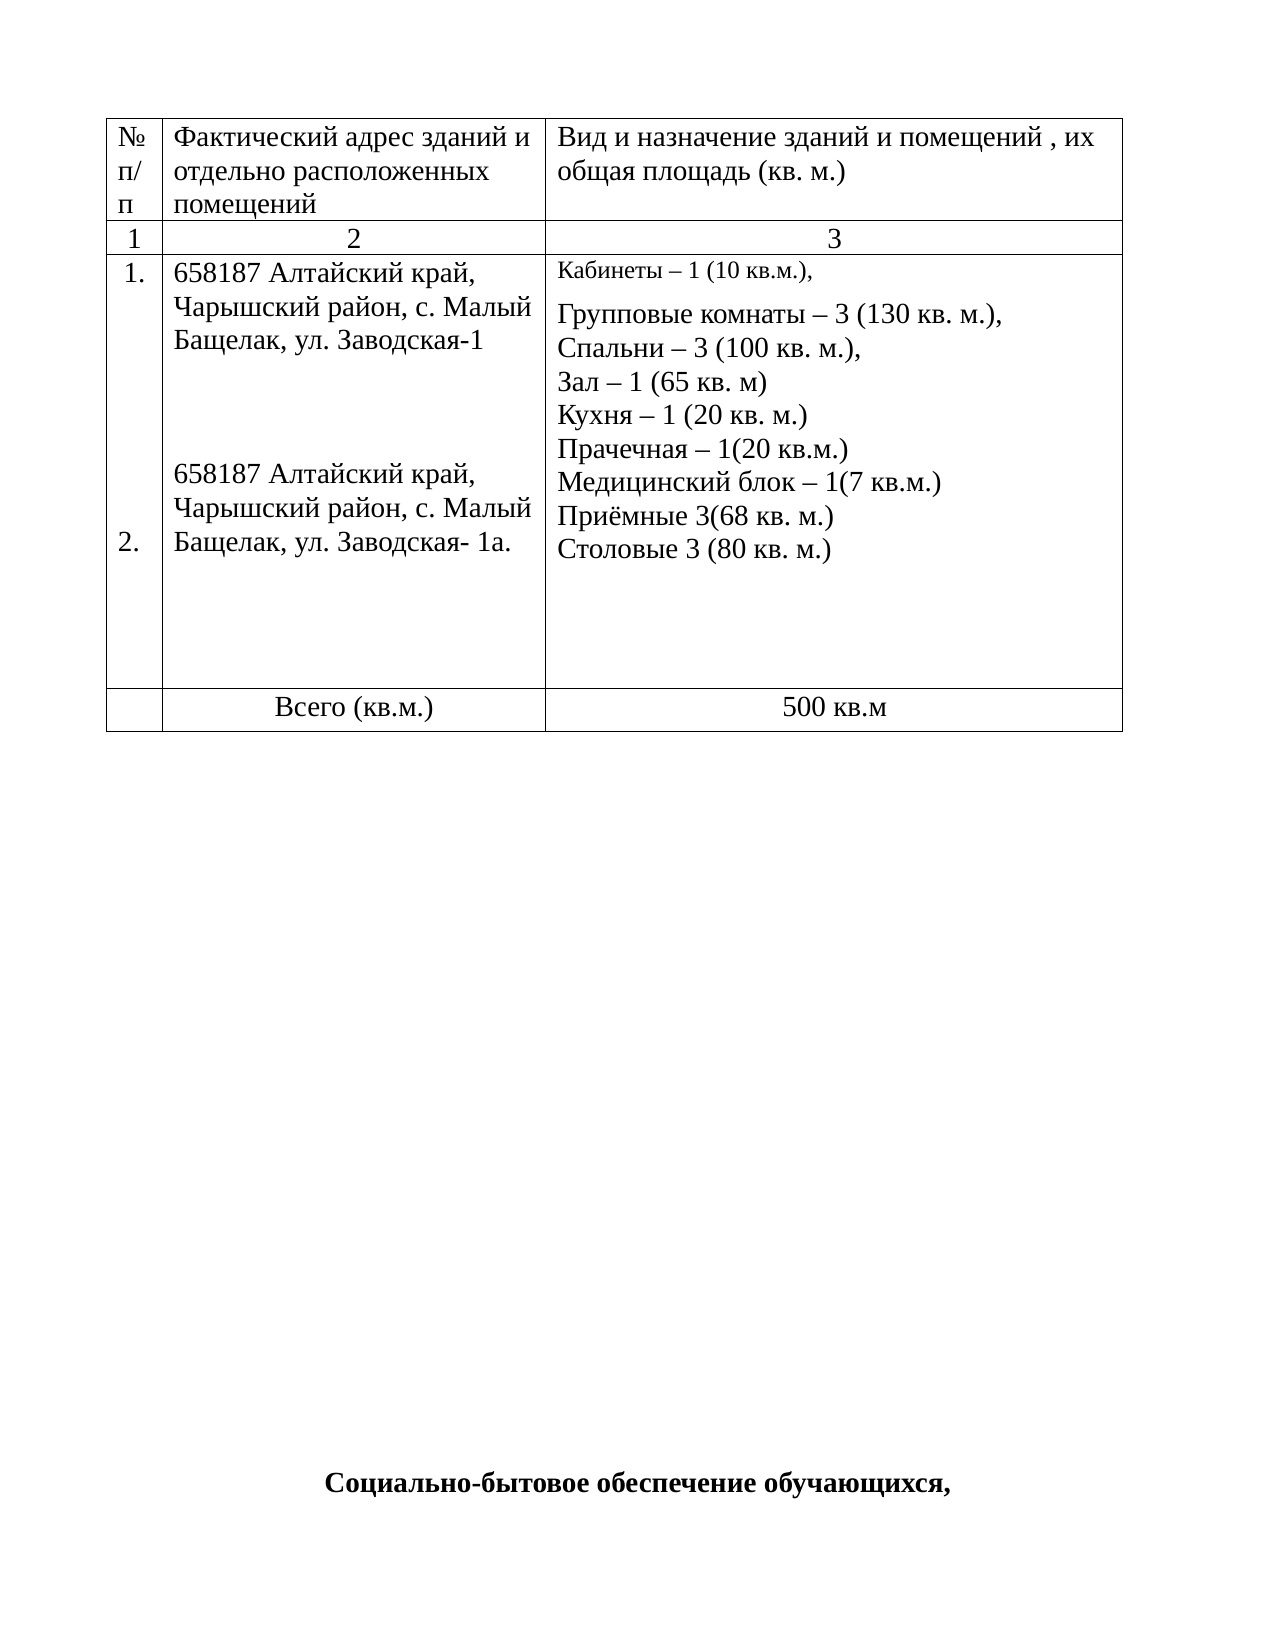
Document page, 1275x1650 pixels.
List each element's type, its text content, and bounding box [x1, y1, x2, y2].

table_header Вид и назначение зданий и помещений , их общая площадь (кв. м.) [546, 119, 1122, 220]
table_cell 500 кв.м [546, 689, 1122, 731]
table_header Фактический адрес зданий и отдельно расположенных помещений [163, 119, 545, 220]
table_cell [107, 689, 162, 731]
table_cell 658187 Алтайский край, Чарышский район, с. Малый Бащелак, ул. Заводская-1 658187 Алтайский край, Чарышский район, с. Малый Бащелак, ул. Заводская- 1а. [163, 255, 545, 688]
table_cell 1 [107, 221, 162, 254]
table_cell Кабинеты – 1 (10 кв.м.), Групповые комнаты – 3 (130 кв. м.), Спальни – 3 (100 кв. м.), Зал – 1 (65 кв. м) Кухня – 1 (20 кв. м.) Прачечная – 1(20 кв.м.) Медицинский блок – 1(7 кв.м.) Приёмные 3(68 кв. м.) Столовые 3 (80 кв. м.) [546, 255, 1122, 688]
table_cell Всего (кв.м.) [163, 689, 545, 731]
table_cell 2 [163, 221, 545, 254]
table_header № п/п [107, 119, 162, 220]
table_cell 3 [546, 221, 1122, 254]
table_cell 1. 2. [107, 255, 162, 688]
text Социально-бытовое обеспечение обучающихся, [118, 1465, 1157, 1498]
